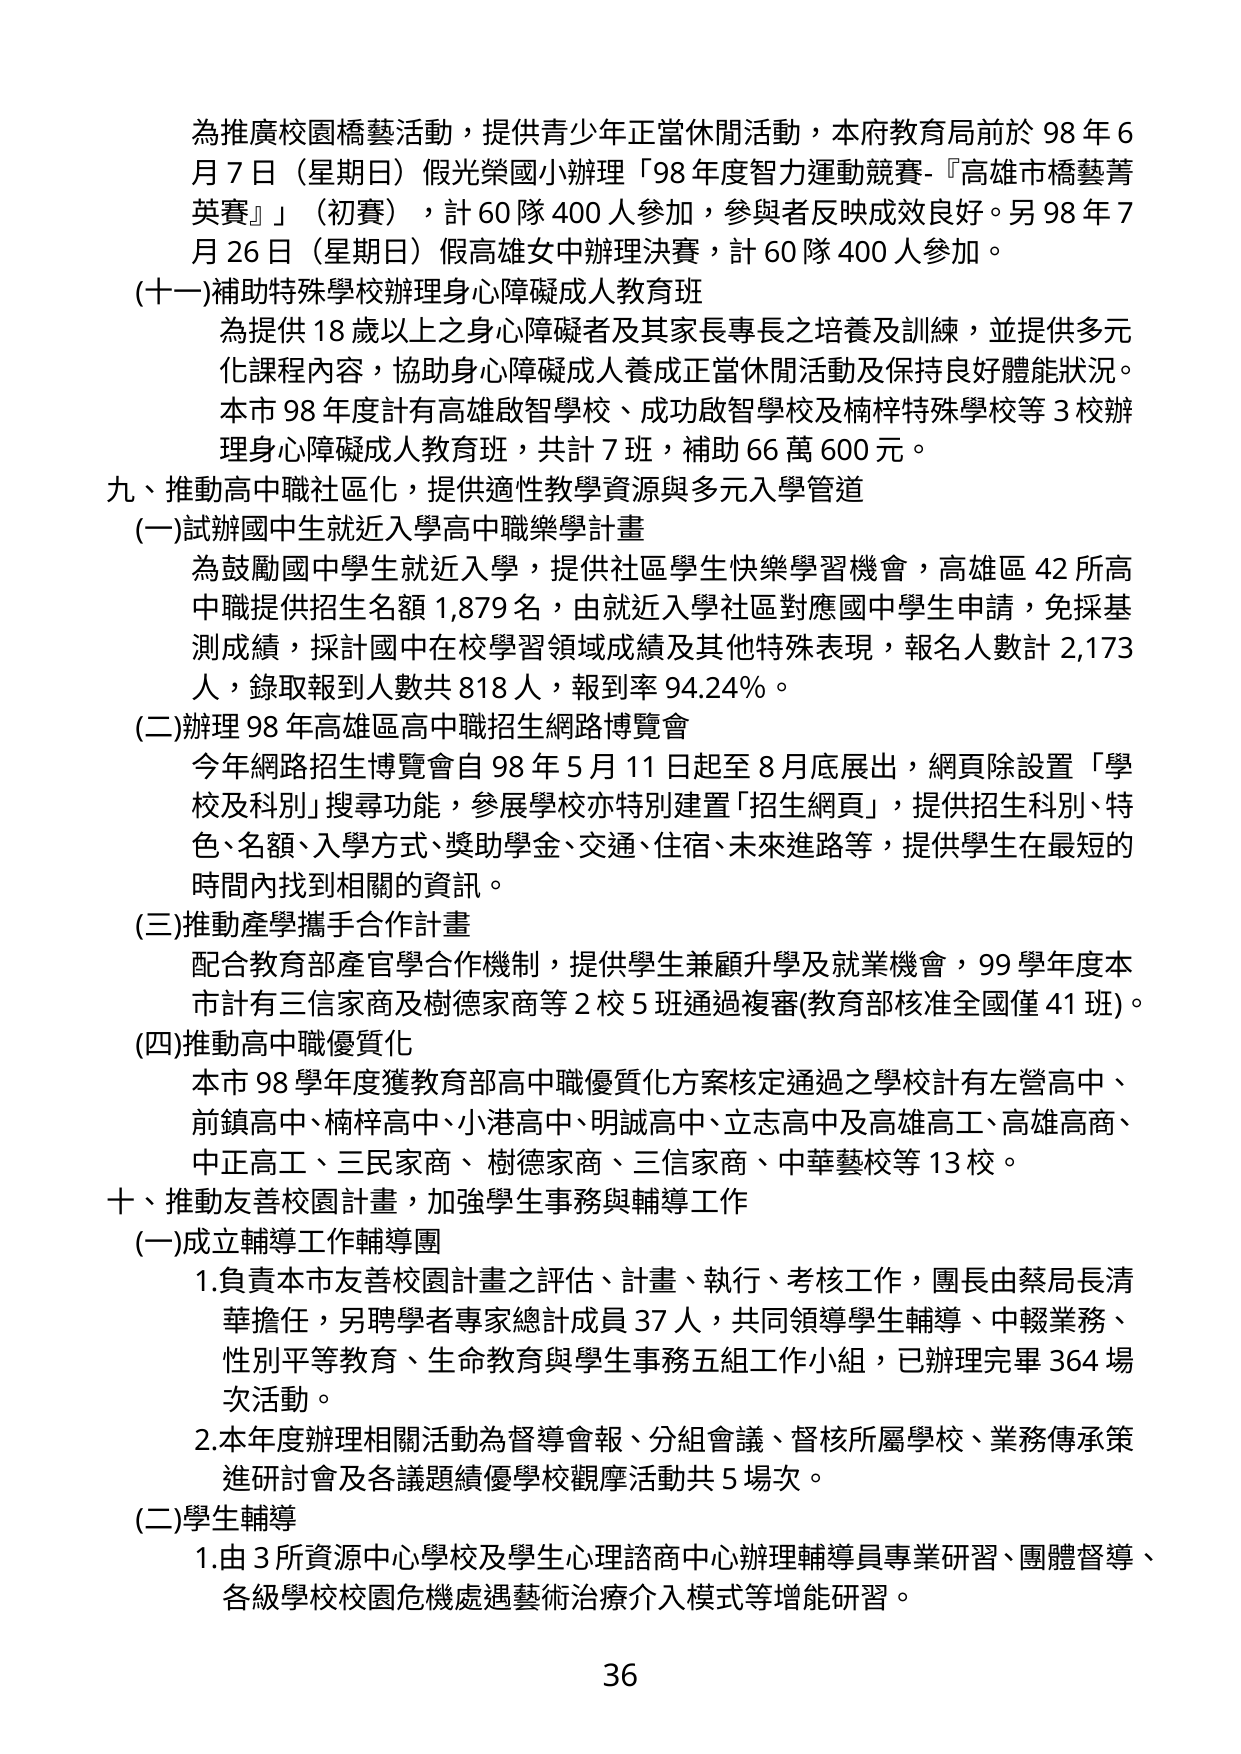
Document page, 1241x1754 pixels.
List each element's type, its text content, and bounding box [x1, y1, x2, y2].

text 配合教育部產官學合作機制，提供學生兼顧升學及就業機會，99學年度本市計有三信家商及樹德家商等2校5班通過複審(教育部核准全國僅41班)。 [191, 943, 1134, 1023]
text (四)推動高中職優質化 [106, 1023, 1134, 1062]
text (二)辦理98年高雄區高中職招生網路博覽會 [106, 706, 1134, 746]
text 2.本年度辦理相關活動為督導會報、分組會議、督核所屬學校、業務傳承策進研討會及各議題績優學校觀摩活動共5場次。 [194, 1418, 1134, 1498]
text 十、推動友善校園計畫，加強學生事務與輔導工作 [106, 1181, 1134, 1221]
text 本市98學年度獲教育部高中職優質化方案核定通過之學校計有左營高中、前鎮高中、楠梓高中、小港高中、明誠高中、立志高中及高雄高工、高雄高商、中正高工、三民家商、 樹德家商、三信家商、中華藝校等13校。 [191, 1062, 1134, 1181]
text (三)推動產學攜手合作計畫 [106, 904, 1134, 943]
text (一)試辦國中生就近入學高中職樂學計畫 [106, 508, 1134, 548]
text 1.負責本市友善校園計畫之評估、計畫、執行、考核工作，團長由蔡局長清華擔任，另聘學者專家總計成員37人，共同領導學生輔導、中輟業務、性別平等教育、生命教育與學生事務五組工作小組，已辦理完畢364場次活動。 [194, 1260, 1134, 1418]
text (一)成立輔導工作輔導團 [106, 1221, 1134, 1260]
text 九、推動高中職社區化，提供適性教學資源與多元入學管道 [106, 468, 1134, 508]
text 為提供18歲以上之身心障礙者及其家長專長之培養及訓練，並提供多元化課程內容，協助身心障礙成人養成正當休閒活動及保持良好體能狀況。本市98年度計有高雄啟智學校、成功啟智學校及楠梓特殊學校等3校辦理身心障礙成人教育班，共計7班，補助66萬600元。 [219, 310, 1134, 468]
text 為推廣校園橋藝活動，提供青少年正當休閒活動，本府教育局前於98年6月7日（星期日）假光榮國小辦理「98年度智力運動競賽-『高雄市橋藝菁英賽』」（初賽），計60隊400人參加，參與者反映成效良好。另98年7月26日（星期日）假高雄女中辦理決賽，計60隊400人參加。 [191, 112, 1134, 271]
text 1.由3所資源中心學校及學生心理諮商中心辦理輔導員專業研習、團體督導、各級學校校園危機處遇藝術治療介入模式等增能研習。 [194, 1537, 1134, 1616]
text 為鼓勵國中學生就近入學，提供社區學生快樂學習機會，高雄區42所高中職提供招生名額1,879名，由就近入學社區對應國中學生申請，免採基測成績，採計國中在校學習領域成績及其他特殊表現，報名人數計2,173人，錄取報到人數共818人，報到率94.24％。 [191, 548, 1134, 706]
text 今年網路招生博覽會自98年5月11日起至8月底展出，網頁除設置「學校及科別」搜尋功能，參展學校亦特別建置「招生網頁」，提供招生科別、特色、名額、入學方式、獎助學金、交通、住宿、未來進路等，提供學生在最短的時間內找到相關的資訊。 [191, 746, 1134, 904]
text (十一)補助特殊學校辦理身心障礙成人教育班 [106, 271, 1134, 310]
text (二)學生輔導 [106, 1498, 1134, 1537]
